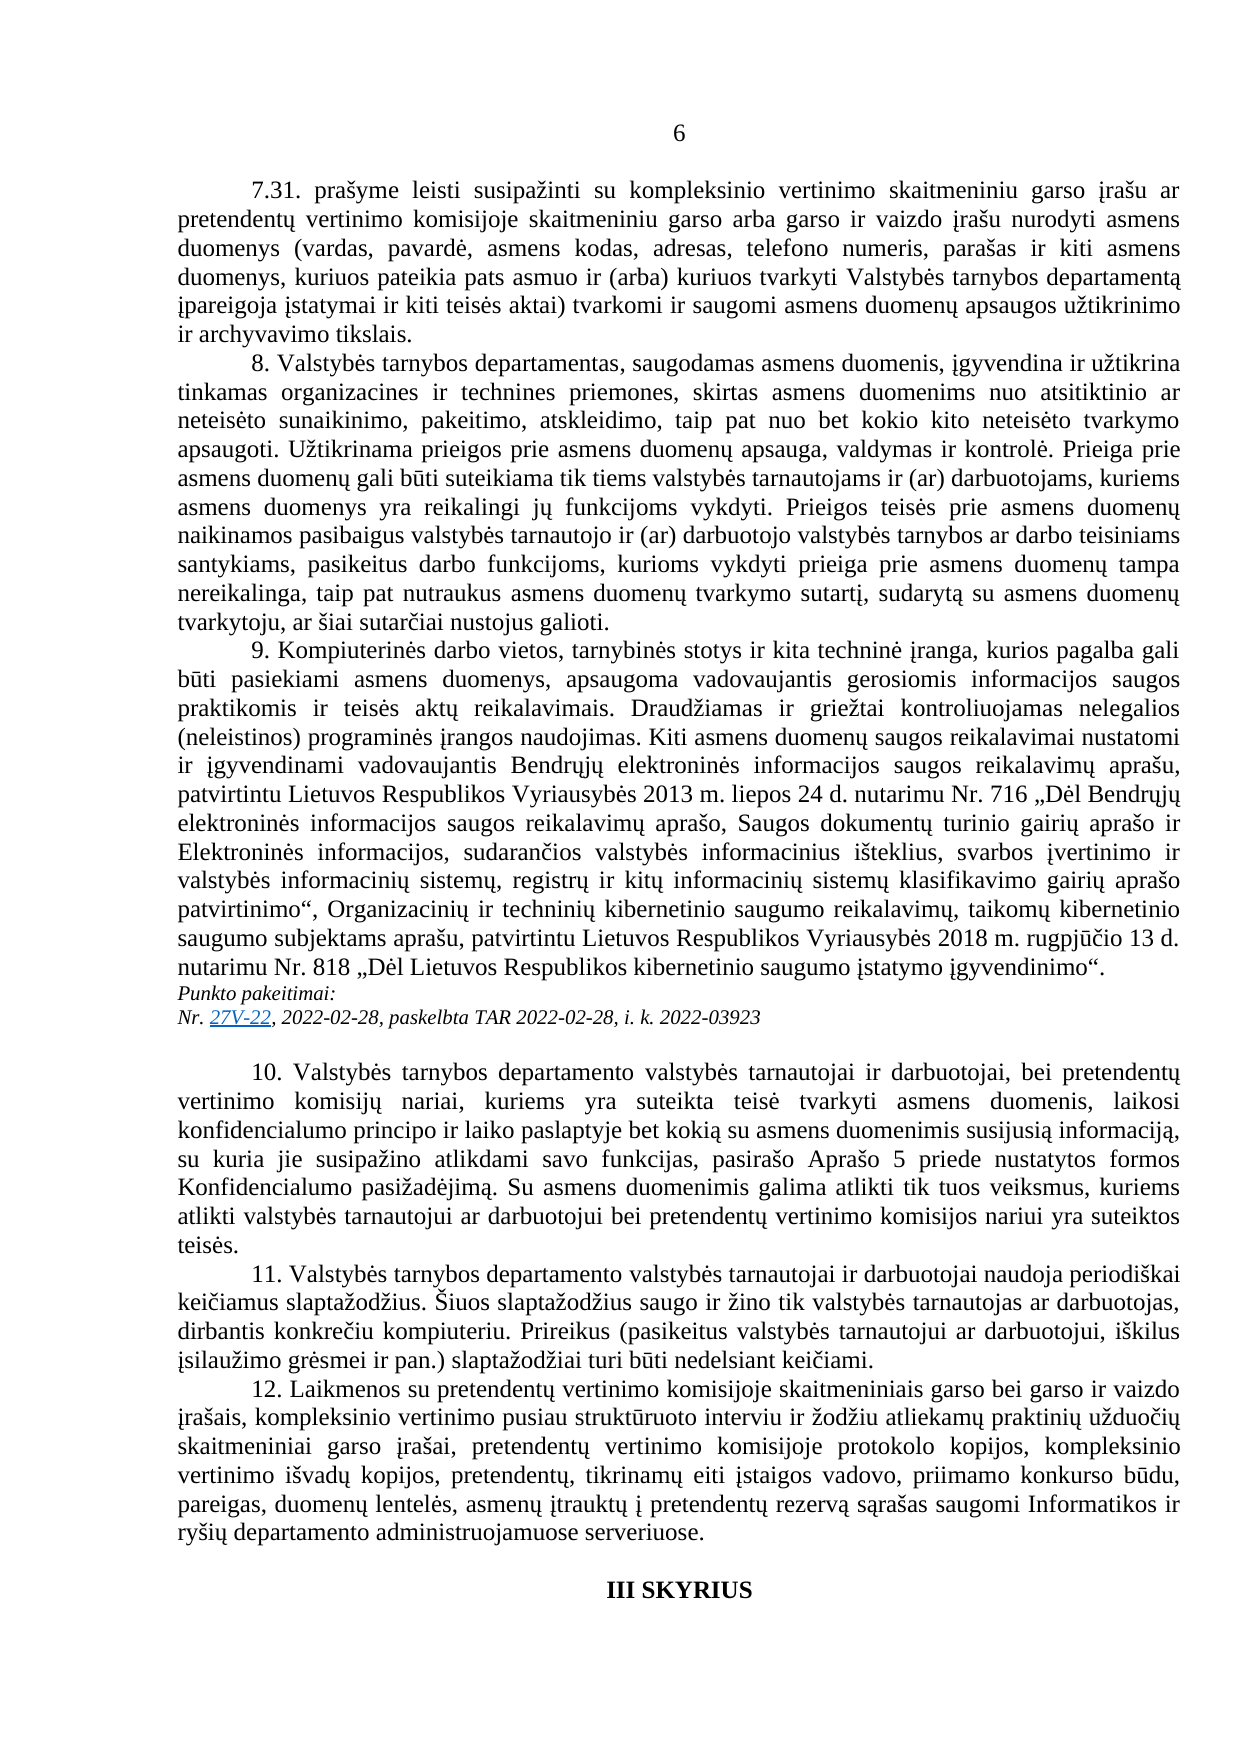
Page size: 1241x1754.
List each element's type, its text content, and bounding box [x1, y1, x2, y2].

text 12. Laikmenos su pretendentų vertinimo komisijoje skaitmeniniais garso bei garso ir vaizdo įrašais, kompleksinio vertinimo pusiau struktūruoto interviu ir žodžiu atliekamų praktinių užduočių skaitmeniniai garso įrašai, pretendentų vertinimo komisijoje protokolo kopijos, kompleksinio vertinimo išvadų kopijos, pretendentų, tikrinamų eiti įstaigos vadovo, priimamo konkurso būdu, pareigas, duomenų lentelės, asmenų įtrauktų į pretendentų rezervą sąrašas saugomi Informatikos ir ryšių departamento administruojamuose serveriuose. [177, 1374, 1181, 1546]
text 7.31. prašyme leisti susipažinti su kompleksinio vertinimo skaitmeniniu garso įrašu ar pretendentų vertinimo komisijoje skaitmeniniu garso arba garso ir vaizdo įrašu nurodyti asmens duomenys (vardas, pavardė, asmens kodas, adresas, telefono numeris, parašas ir kiti asmens duomenys, kuriuos pateikia pats asmuo ir (arba) kuriuos tvarkyti Valstybės tarnybos departamentą įpareigoja įstatymai ir kiti teisės aktai) tvarkomi ir saugomi asmens duomenų apsaugos užtikrinimo ir archyvavimo tikslais. [177, 176, 1181, 348]
text 11. Valstybės tarnybos departamento valstybės tarnautojai ir darbuotojai naudoja periodiškai keičiamus slaptažodžius. Šiuos slaptažodžius saugo ir žino tik valstybės tarnautojas ar darbuotojas, dirbantis konkrečiu kompiuteriu. Prireikus (pasikeitus valstybės tarnautojui ar darbuotojui, iškilus įsilaužimo grėsmei ir pan.) slaptažodžiai turi būti nedelsiant keičiami. [177, 1259, 1181, 1374]
text Punkto pakeitimai: [177, 981, 1181, 1005]
text 9. Kompiuterinės darbo vietos, tarnybinės stotys ir kita techninė įranga, kurios pagalba gali būti pasiekiami asmens duomenys, apsaugoma vadovaujantis gerosiomis informacijos saugos praktikomis ir teisės aktų reikalavimais. Draudžiamas ir griežtai kontroliuojamas nelegalios (neleistinos) programinės įrangos naudojimas. Kiti asmens duomenų saugos reikalavimai nustatomi ir įgyvendinami vadovaujantis Bendrųjų elektroninės informacijos saugos reikalavimų aprašu, patvirtintu Lietuvos Respublikos Vyriausybės 2013 m. liepos 24 d. nutarimu Nr. 716 „Dėl Bendrųjų elektroninės informacijos saugos reikalavimų aprašo, Saugos dokumentų turinio gairių aprašo ir Elektroninės informacijos, sudarančios valstybės informacinius išteklius, svarbos įvertinimo ir valstybės informacinių sistemų, registrų ir kitų informacinių sistemų klasifikavimo gairių aprašo patvirtinimo“, Organizacinių ir techninių kibernetinio saugumo reikalavimų, taikomų kibernetinio saugumo subjektams aprašu, patvirtintu Lietuvos Respublikos Vyriausybės 2018 m. rugpjūčio 13 d. nutarimu Nr. 818 „Dėl Lietuvos Respublikos kibernetinio saugumo įstatymo įgyvendinimo“. [177, 636, 1181, 981]
text III SKYRIUS [177, 1575, 1181, 1604]
text Nr. 27V-22, 2022-02-28, paskelbta TAR 2022-02-28, i. k. 2022-03923 [177, 1005, 1181, 1029]
text 10. Valstybės tarnybos departamento valstybės tarnautojai ir darbuotojai, bei pretendentų vertinimo komisijų nariai, kuriems yra suteikta teisė tvarkyti asmens duomenis, laikosi konfidencialumo principo ir laiko paslaptyje bet kokią su asmens duomenimis susijusią informaciją, su kuria jie susipažino atlikdami savo funkcijas, pasirašo Aprašo 5 priede nustatytos formos Konfidencialumo pasižadėjimą. Su asmens duomenimis galima atlikti tik tuos veiksmus, kuriems atlikti valstybės tarnautojui ar darbuotojui bei pretendentų vertinimo komisijos nariui yra suteiktos teisės. [177, 1057, 1181, 1259]
text 8. Valstybės tarnybos departamentas, saugodamas asmens duomenis, įgyvendina ir užtikrina tinkamas organizacines ir technines priemones, skirtas asmens duomenims nuo atsitiktinio ar neteisėto sunaikinimo, pakeitimo, atskleidimo, taip pat nuo bet kokio kito neteisėto tvarkymo apsaugoti. Užtikrinama prieigos prie asmens duomenų apsauga, valdymas ir kontrolė. Prieiga prie asmens duomenų gali būti suteikiama tik tiems valstybės tarnautojams ir (ar) darbuotojams, kuriems asmens duomenys yra reikalingi jų funkcijoms vykdyti. Prieigos teisės prie asmens duomenų naikinamos pasibaigus valstybės tarnautojo ir (ar) darbuotojo valstybės tarnybos ar darbo teisiniams santykiams, pasikeitus darbo funkcijoms, kurioms vykdyti prieiga prie asmens duomenų tampa nereikalinga, taip pat nutraukus asmens duomenų tvarkymo sutartį, sudarytą su asmens duomenų tvarkytoju, ar šiai sutarčiai nustojus galioti. [177, 348, 1181, 636]
